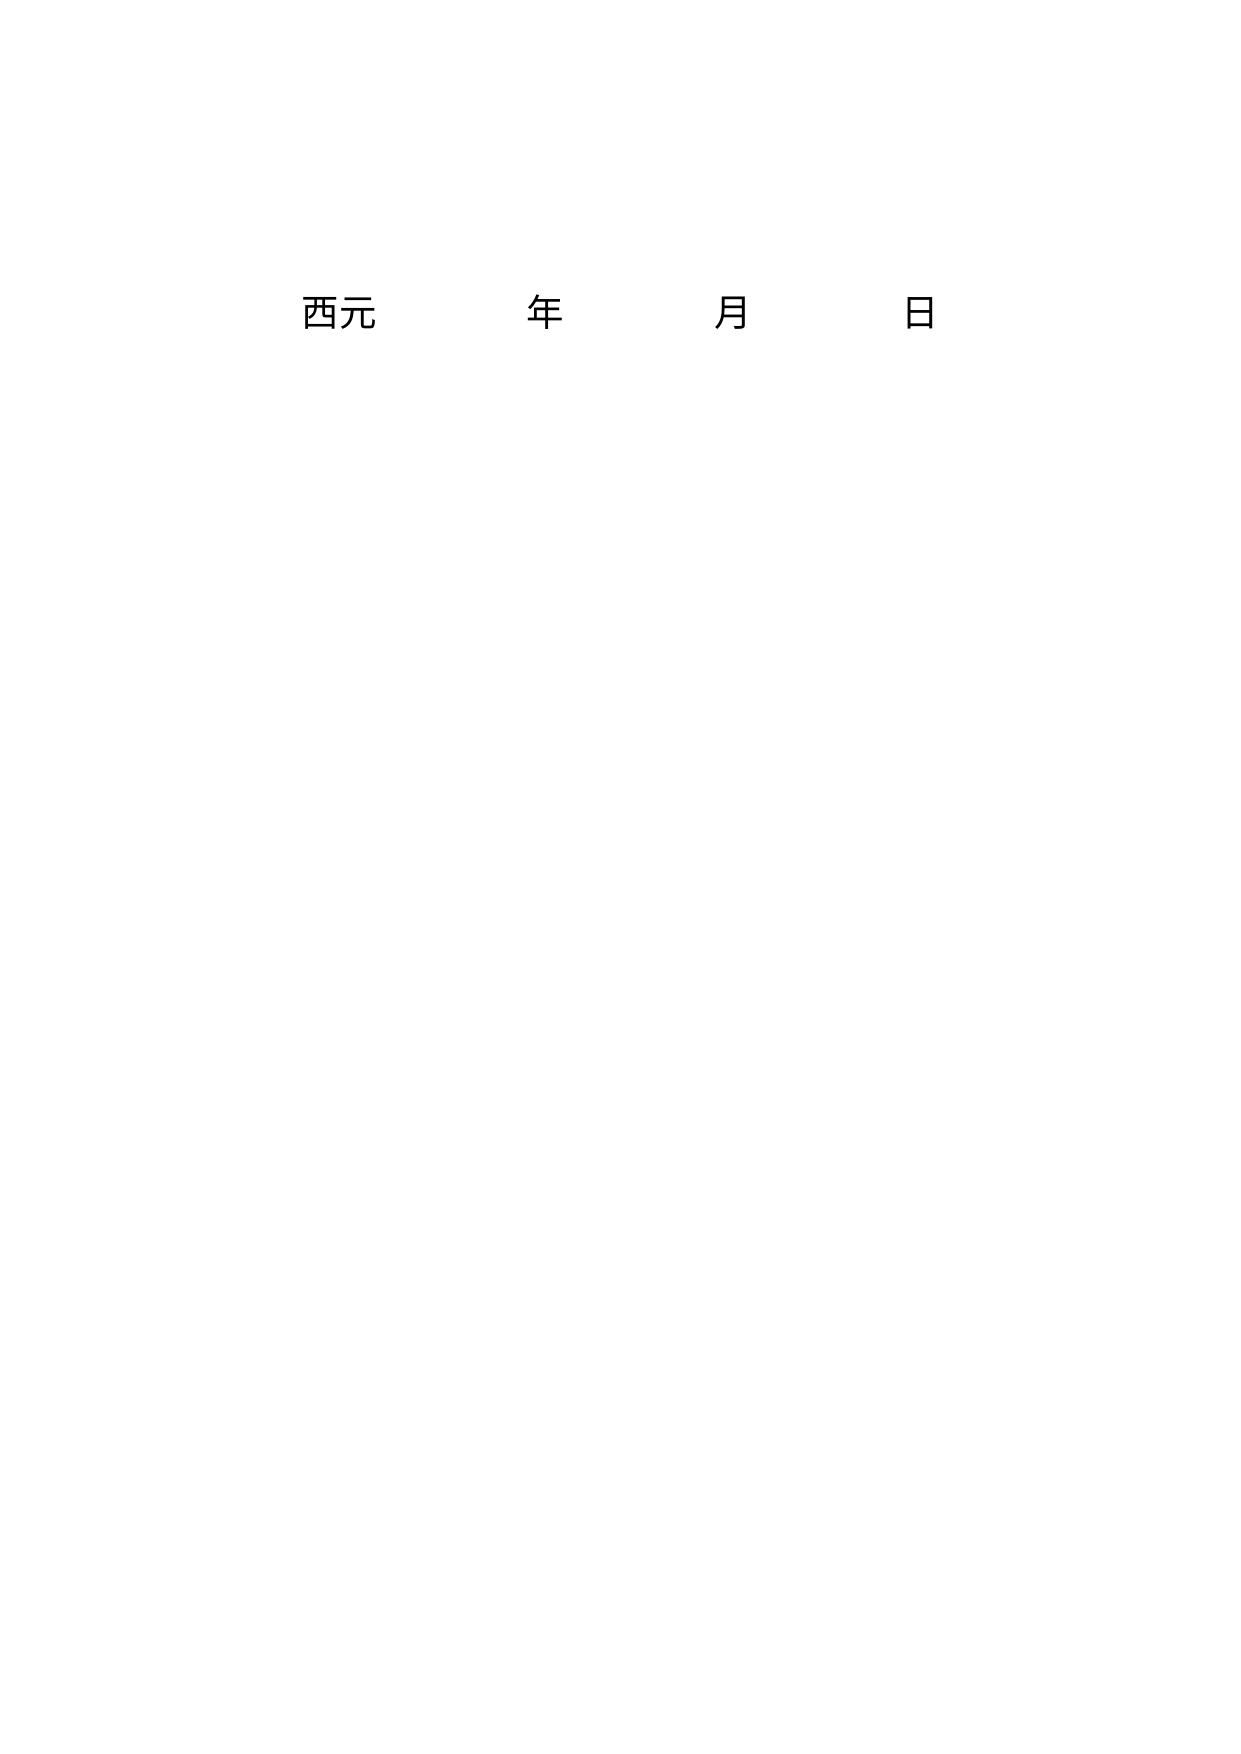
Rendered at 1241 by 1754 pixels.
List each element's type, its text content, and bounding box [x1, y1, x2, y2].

text 西元 年 月 日 [187, 283, 1053, 356]
